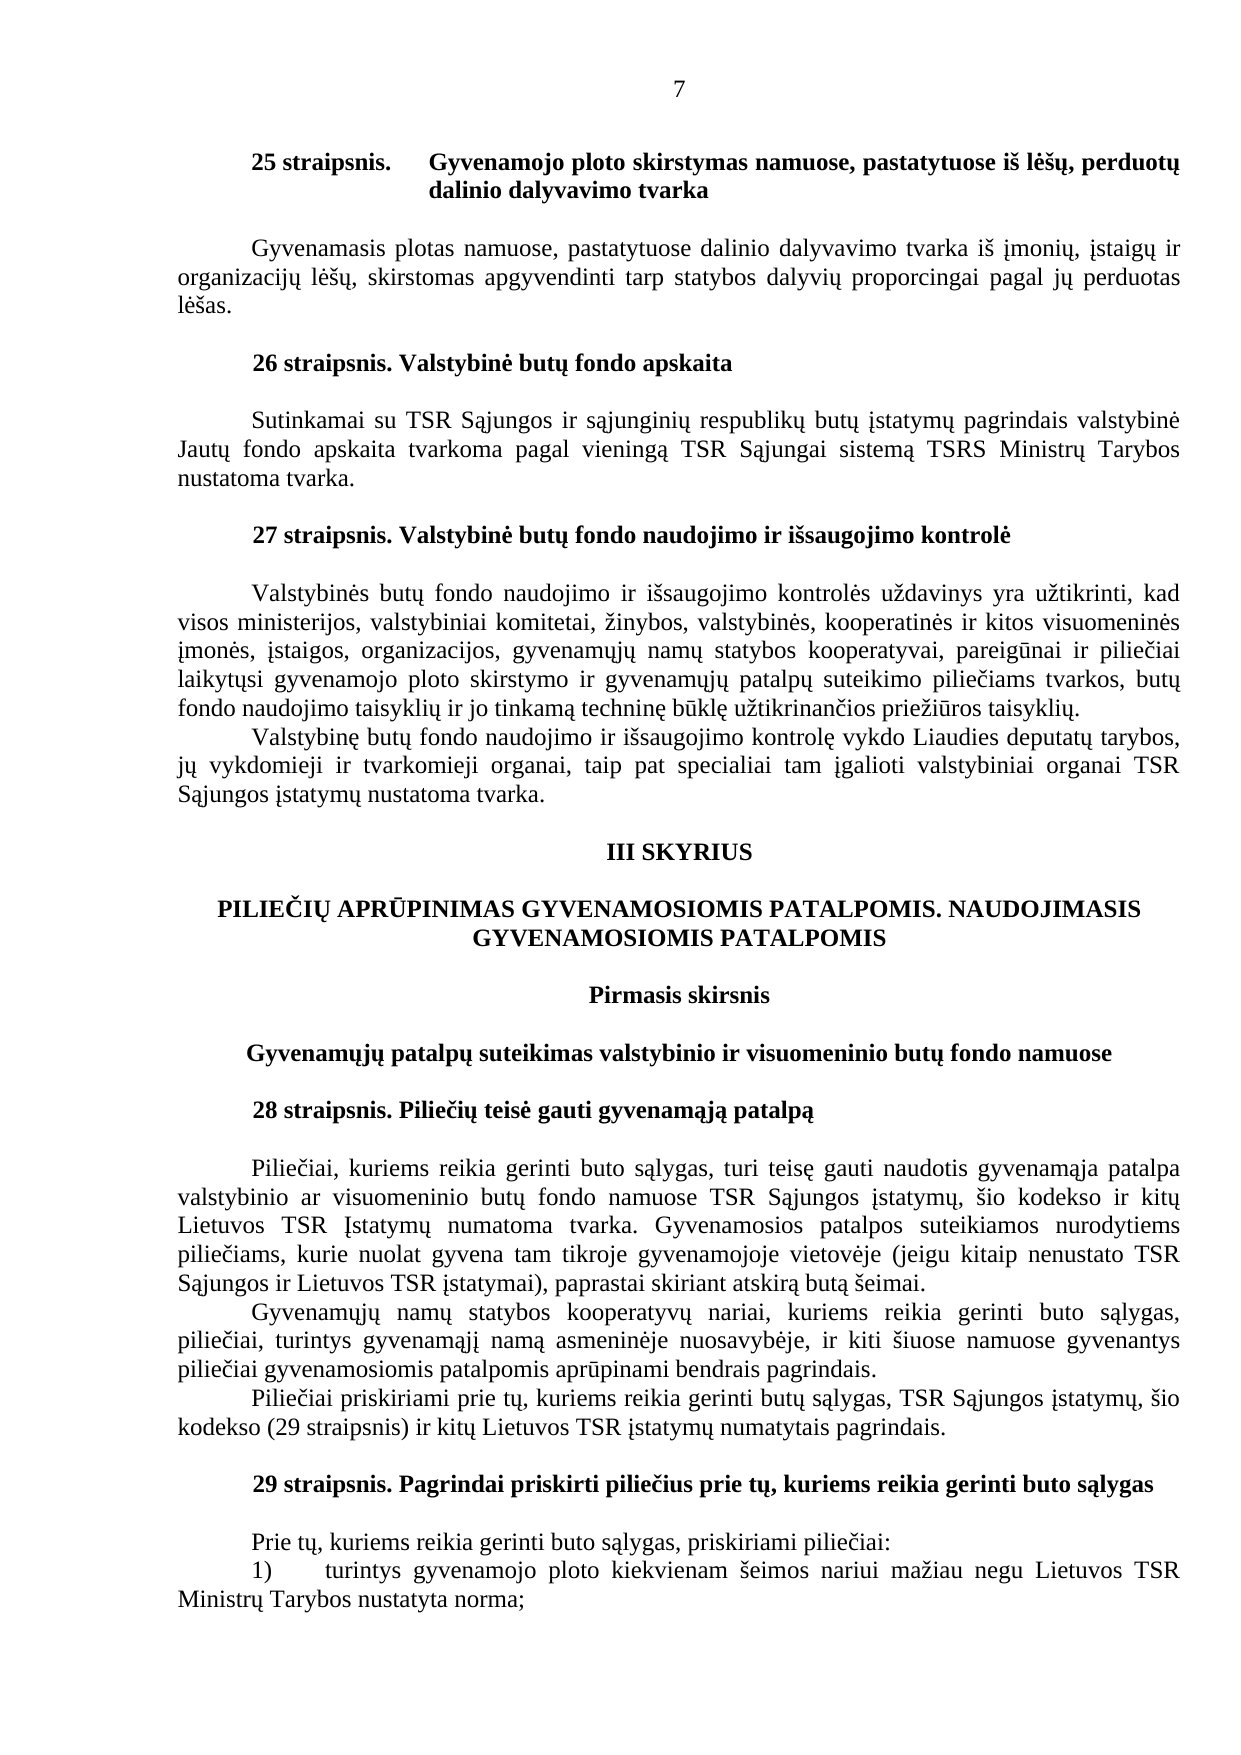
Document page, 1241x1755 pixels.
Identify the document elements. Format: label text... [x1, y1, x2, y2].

text Sutinkamai su TSR Sąjungos ir sąjunginių respublikų butų įstatymų pagrindais valstybinė Jautų fondo apskaita tvarkoma pagal vieningą TSR Sąjungai sistemą TSRS Ministrų Tarybos nustatoma tvarka. [177, 406, 1181, 492]
text Pirmasis skirsnis [177, 981, 1181, 1009]
text Prie tų, kuriems reikia gerinti buto sąlygas, priskiriami piliečiai: [177, 1527, 1181, 1556]
text 28 straipsnis. Piliečių teisė gauti gyvenamąją patalpą [177, 1096, 1181, 1124]
text Piliečiai, kuriems reikia gerinti buto sąlygas, turi teisę gauti naudotis gyvenamąja patalpa valstybinio ar visuomeninio butų fondo namuose TSR Sąjungos įstatymų, šio kodekso ir kitų Lietuvos TSR Įstatymų numatoma tvarka. Gyvenamosios patalpos suteikiamos nurodytiems piliečiams, kurie nuolat gyvena tam tikroje gyvenamojoje vietovėje (jeigu kitaip nenustato TSR Sąjungos ir Lietuvos TSR įstatymai), paprastai skiriant atskirą butą šeimai. [177, 1153, 1181, 1297]
text PILIEČIŲ APRŪPINIMAS GYVENAMOSIOMIS PATALPOMIS. NAUDOJIMASIS GYVENAMOSIOMIS PATALPOMIS [177, 894, 1181, 952]
text Gyvenamųjų patalpų suteikimas valstybinio ir visuomeninio butų fondo namuose [177, 1038, 1181, 1067]
text 1) turintys gyvenamojo ploto kiekvienam šeimos nariui mažiau negu Lietuvos TSR Ministrų Tarybos nustatyta norma; [177, 1556, 1181, 1613]
text 27 straipsnis. Valstybinė butų fondo naudojimo ir išsaugojimo kontrolė [177, 521, 1181, 549]
text 25 straipsnis. Gyvenamojo ploto skirstymas namuose, pastatytuose iš lėšų, perduotų dalinio dalyvavimo tvarka [251, 147, 1181, 204]
text III SKYRIUS [177, 837, 1181, 866]
text Gyvenamasis plotas namuose, pastatytuose dalinio dalyvavimo tvarka iš įmonių, įstaigų ir organizacijų lėšų, skirstomas apgyvendinti tarp statybos dalyvių proporcingai pagal jų perduotas lėšas. [177, 233, 1181, 319]
text Valstybinę butų fondo naudojimo ir išsaugojimo kontrolę vykdo Liaudies deputatų tarybos, jų vykdomieji ir tvarkomieji organai, taip pat specialiai tam įgalioti valstybiniai organai TSR Sąjungos įstatymų nustatoma tvarka. [177, 722, 1181, 808]
text Piliečiai priskiriami prie tų, kuriems reikia gerinti butų sąlygas, TSR Sąjungos įstatymų, šio kodekso (29 straipsnis) ir kitų Lietuvos TSR įstatymų numatytais pagrindais. [177, 1383, 1181, 1441]
text Gyvenamųjų namų statybos kooperatyvų nariai, kuriems reikia gerinti buto sąlygas, piliečiai, turintys gyvenamąjį namą asmeninėje nuosavybėje, ir kiti šiuose namuose gyvenantys piliečiai gyvenamosiomis patalpomis aprūpinami bendrais pagrindais. [177, 1297, 1181, 1383]
text Valstybinės butų fondo naudojimo ir išsaugojimo kontrolės uždavinys yra užtikrinti, kad visos ministerijos, valstybiniai komitetai, žinybos, valstybinės, kooperatinės ir kitos visuomeninės įmonės, įstaigos, organizacijos, gyvenamųjų namų statybos kooperatyvai, pareigūnai ir piliečiai laikytųsi gyvenamojo ploto skirstymo ir gyvenamųjų patalpų suteikimo piliečiams tvarkos, butų fondo naudojimo taisyklių ir jo tinkamą techninę būklę užtikrinančios priežiūros taisyklių. [177, 578, 1181, 722]
text 29 straipsnis. Pagrindai priskirti piliečius prie tų, kuriems reikia gerinti buto sąlygas [177, 1469, 1181, 1498]
text 26 straipsnis. Valstybinė butų fondo apskaita [177, 348, 1181, 377]
